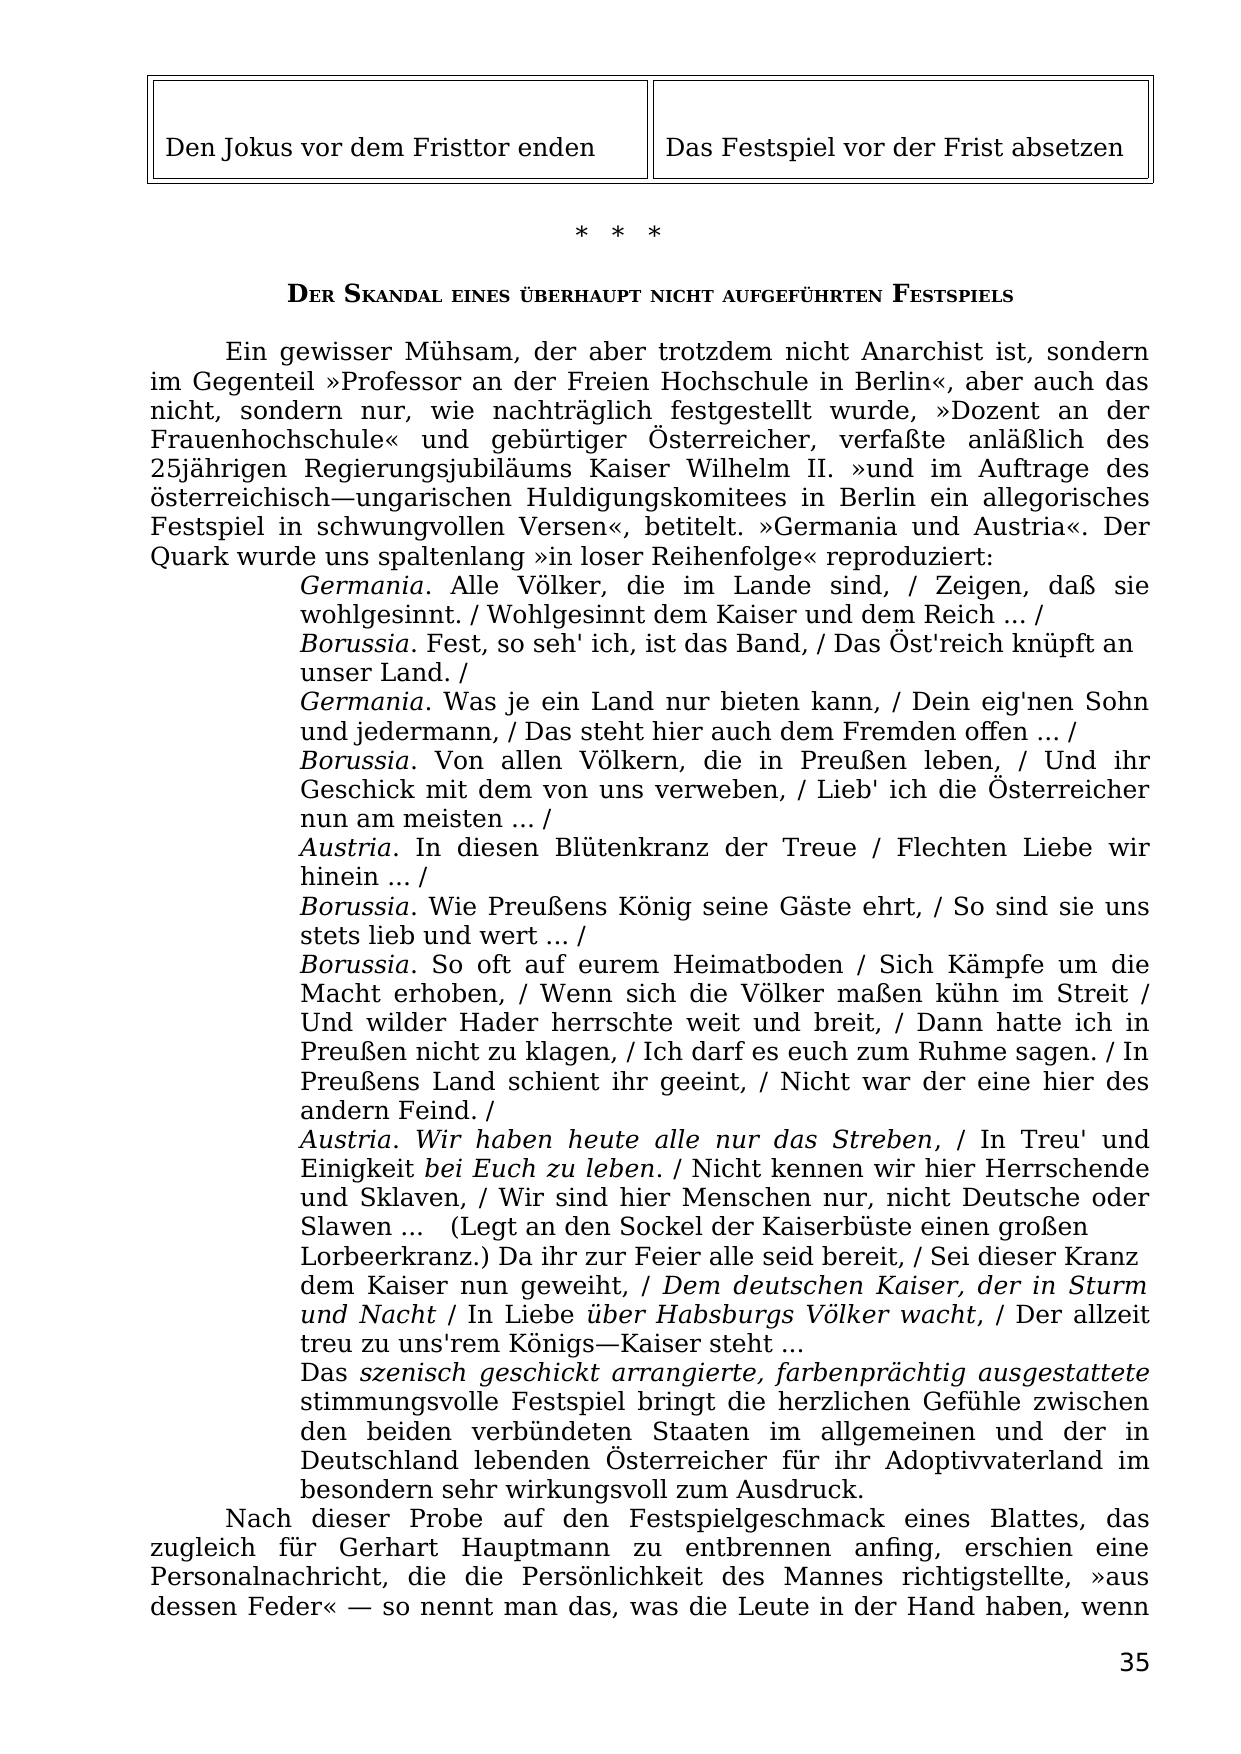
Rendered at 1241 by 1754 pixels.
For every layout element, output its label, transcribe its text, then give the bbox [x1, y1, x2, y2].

table_header Das Festspiel vor der Frist absetzen [650, 76, 1151, 177]
text Austria. In diesen Blütenkranz der Treue / Flechten Liebe wir hinein ... / [300, 833, 1151, 892]
text Nach dieser Probe auf den Festspielgeschmack eines Blattes, das zugleich für Gerhart Hauptmann zu entbrennen anfing, erschien eine Personalnachricht, die die Persönlichkeit des Mannes richtigstellte, »aus dessen Feder« — so nennt man das, was die Leute in der Hand haben, wenn [150, 1504, 1151, 1621]
text * * * [150, 212, 1151, 250]
text Der Skandal eines überhaupt nicht aufgeführten Festspiels [150, 250, 1151, 308]
text Germania. Alle Völker, die im Lande sind, / Zeigen, daß sie wohlgesinnt. / Wohlgesinnt dem Kaiser und dem Reich ... / [300, 571, 1151, 629]
text Borussia. So oft auf eurem Heimatboden / Sich Kämpfe um die Macht erhoben, / Wenn sich die Völker maßen kühn im Streit / Und wilder Hader herrschte weit und breit, / Dann hatte ich in Preußen nicht zu klagen, / Ich darf es euch zum Ruhme sagen. / In Preußens Land schient ihr geeint, / Nicht war der eine hier des andern Feind. / [300, 950, 1151, 1125]
text Germania. Was je ein Land nur bieten kann, / Dein eig'nen Sohn und jedermann, / Das steht hier auch dem Fremden offen ... / [300, 687, 1151, 746]
text dem Kaiser nun geweiht, / Dem deutschen Kaiser, der in Sturm und Nacht / In Liebe über Habsburgs Völker wacht, / Der allzeit treu zu uns'rem Königs—Kaiser steht ... [300, 1271, 1151, 1358]
text Das szenisch geschickt arrangierte, farbenprächtig ausgestattete stimmungsvolle Festspiel bringt die herzlichen Gefühle zwischen den beiden verbündeten Staaten im allgemeinen und der in Deutschland lebenden Österreicher für ihr Adoptivvaterland im besondern sehr wirkungsvoll zum Ausdruck. [300, 1358, 1151, 1504]
text Lorbeerkranz.) Da ihr zur Feier alle seid bereit, / Sei dieser Kranz [300, 1242, 1151, 1271]
text Austria. Wir haben heute alle nur das Streben, / In Treu' und Einigkeit bei Euch zu leben. / Nicht kennen wir hier Herrschende und Sklaven, / Wir sind hier Menschen nur, nicht Deutsche oder Slawen ... (Legt an den Sockel der Kaiserbüste einen großen [300, 1125, 1151, 1242]
text unser Land. / [300, 658, 1151, 687]
text Ein gewisser Mühsam, der aber trotzdem nicht Anarchist ist, sondern im Gegenteil »Professor an der Freien Hochschule in Berlin«, aber auch das nicht, sondern nur, wie nachträglich festgestellt wurde, »Dozent an der Frauenhochschule« und gebürtiger Österreicher, verfaßte anläßlich des 25jährigen Regierungsjubiläums Kaiser Wilhelm II. »und im Auftrage des österreichisch—ungarischen Huldigungskomitees in Berlin ein allegorisches Festspiel in schwungvollen Versen«, betitelt. »Germania und Austria«. Der Quark wurde uns spaltenlang »in loser Reihenfolge« reproduziert: [150, 337, 1151, 571]
text Borussia. Fest, so seh' ich, ist das Band, / Das Öst'reich knüpft an [300, 629, 1151, 658]
text Borussia. Von allen Völkern, die in Preußen leben, / Und ihr Geschick mit dem von uns verweben, / Lieb' ich die Österreicher nun am meisten ... / [300, 746, 1151, 833]
table_header Den Jokus vor dem Fristtor enden [150, 76, 650, 177]
text Borussia. Wie Preußens König seine Gäste ehrt, / So sind sie uns stets lieb und wert ... / [300, 892, 1151, 950]
